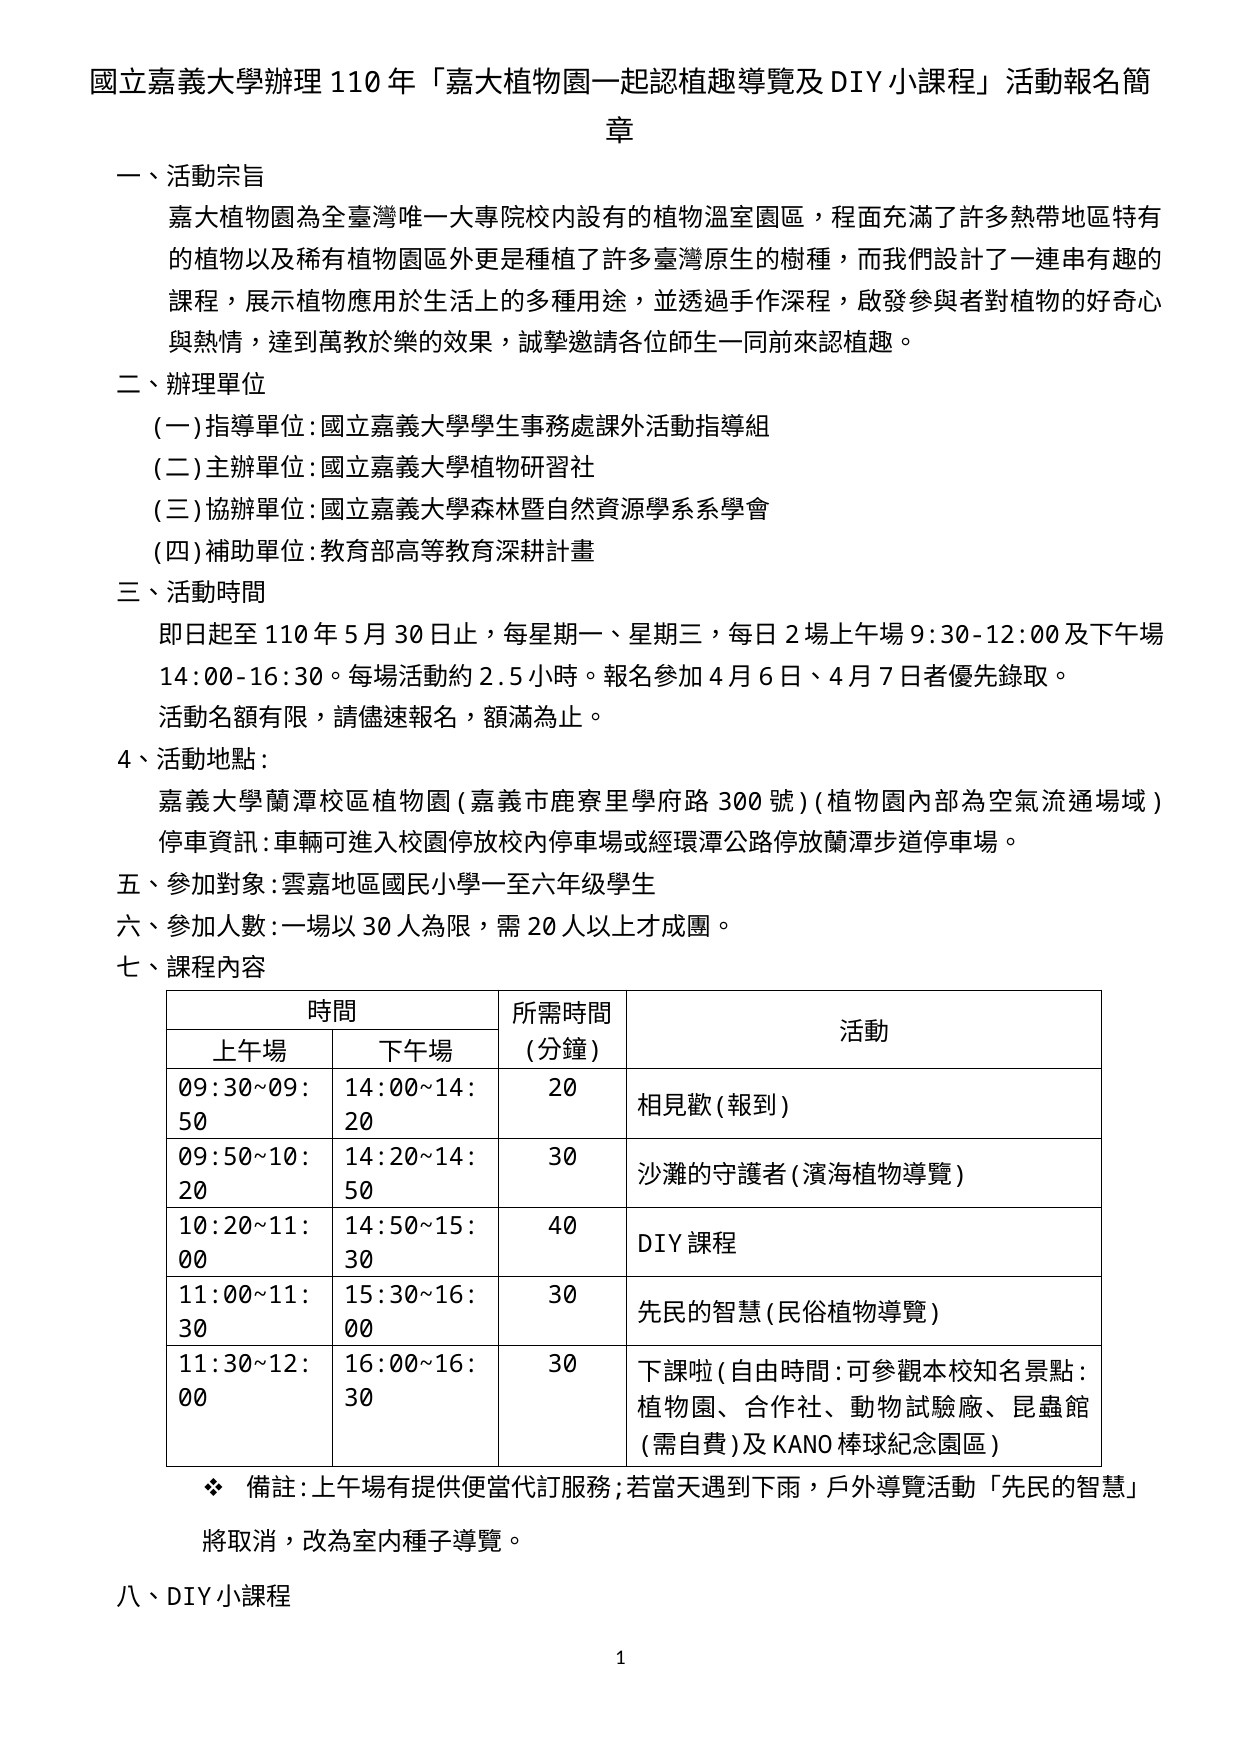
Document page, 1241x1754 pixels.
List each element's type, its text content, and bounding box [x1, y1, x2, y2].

table_cell 沙灘的守護者(濱海植物導覽) [627, 1139, 1101, 1207]
table_cell 20 [499, 1069, 626, 1137]
table_cell 下午場 [333, 1030, 498, 1068]
text (四)補助單位:教育部高等教育深耕計畫 [75, 531, 1165, 567]
text 國立嘉義大學辦理110年「嘉大植物園一起認植趣導覽及DIY小課程」活動報名簡章 [75, 59, 1165, 150]
table_cell DIY課程 [627, 1208, 1101, 1276]
text (二)主辦單位:國立嘉義大學植物研習社 [75, 448, 1165, 484]
table_cell 先民的智慧(民俗植物導覽) [627, 1277, 1101, 1345]
text (一)指導單位:國立嘉義大學學生事務處課外活動指導組 [75, 406, 1165, 442]
table_cell 15:30~16:00 [333, 1277, 498, 1345]
table_cell 14:20~14:50 [333, 1139, 498, 1207]
table_cell 09:50~10:20 [167, 1139, 332, 1207]
text 嘉義大學蘭潭校區植物園(嘉義市鹿寮里學府路300號)(植物園內部為空氣流通場域) 停車資訊:車輛可進入校園停放校內停車場或經環潭公路停放蘭潭步道停車場。 [158, 781, 1165, 859]
table_cell 30 [499, 1346, 626, 1466]
text 即日起至110年5月30日止，每星期一、星期三，每日2場上午場9:30-12:00及下午場14:00-16:30。每場活動約2.5小時。報名參加4月6日、4月7日者優先錄取。 [158, 614, 1165, 692]
text 二、辦理單位 [117, 364, 1165, 401]
table_cell 下課啦(自由時間:可參觀本校知名景點:植物園、合作社、動物試驗廠、昆蟲館(需自費)及KANO棒球紀念園區) [627, 1346, 1101, 1466]
table_cell 上午場 [167, 1030, 332, 1068]
table_cell 30 [499, 1139, 626, 1207]
text 五、參加對象:雲嘉地區國民小學一至六年级學生 [117, 864, 1165, 901]
text (三)協辦單位:國立嘉義大學森林暨自然資源學系系學會 [75, 489, 1165, 526]
text 嘉大植物園為全臺灣唯一大專院校内設有的植物溫室園區，程面充滿了許多熱帶地區特有的植物以及稀有植物園區外更是種植了許多臺灣原生的樹種，而我們設計了一連串有趣的課程，展示植物應用於生活上的多種用途，並透過手作深程，啟發參與者對植物的好奇心與熱情，達到萬教於樂的效果，誠摯邀請各位師生一同前來認植趣。 [169, 198, 1165, 359]
table_header 時間 [167, 991, 498, 1029]
list 備註:上午場有提供便當代訂服務;若當天遇到下雨，戶外導覽活動「先民的智慧」將取消，改為室内種子導覽。 [202, 1467, 1165, 1558]
text 六、參加人數:一場以30人為限，需20人以上才成團。 [117, 906, 1165, 942]
text 活動名額有限，請儘速報名，額滿為止。 [158, 698, 1165, 734]
table_cell 相見歡(報到) [627, 1069, 1101, 1137]
text 八、DIY小課程 [117, 1576, 1165, 1612]
table_cell 16:00~16:30 [333, 1346, 498, 1466]
table_cell 11:00~11:30 [167, 1277, 332, 1345]
text 七、課程內容 [117, 948, 1165, 984]
text 三、活動時間 [117, 573, 1165, 609]
table_cell 11:30~12:00 [167, 1346, 332, 1466]
list 活動地點: [117, 739, 1165, 776]
table_cell 14:00~14:20 [333, 1069, 498, 1137]
text 一、活動宗旨 [117, 156, 1165, 192]
table_cell 09:30~09:50 [167, 1069, 332, 1137]
table_cell 14:50~15:30 [333, 1208, 498, 1276]
table_cell 10:20~11:00 [167, 1208, 332, 1276]
table_cell 30 [499, 1277, 626, 1345]
table_header 活動 [627, 991, 1101, 1068]
table_cell 40 [499, 1208, 626, 1276]
table_header 所需時間 (分鐘) [499, 991, 626, 1068]
